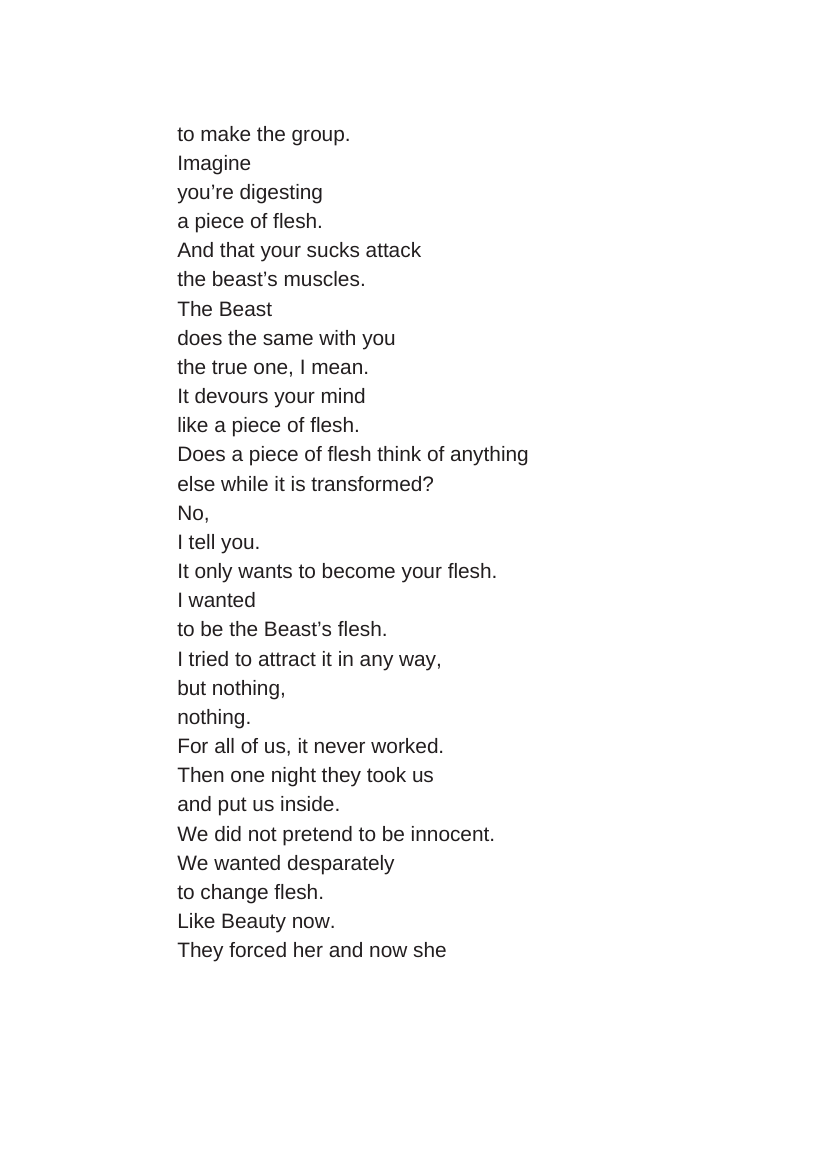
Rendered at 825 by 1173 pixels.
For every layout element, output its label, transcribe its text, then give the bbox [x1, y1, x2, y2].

text to make the group. Imagine you’re digesting a piece of flesh. And that your sucks attack the beast’s muscles. The Beast does the same with you the true one, I mean. It devours your mind like a piece of flesh. Does a piece of flesh think of anything else while it is transformed? No, I tell you. It only wants to become your flesh. I wanted to be the Beast’s flesh. I tried to attract it in any way, but nothing, nothing. For all of us, it never worked. Then one night they took us and put us inside. We did not pretend to be innocent. We wanted desparately to change flesh. Like Beauty now. They forced her and now she [177, 116, 533, 962]
